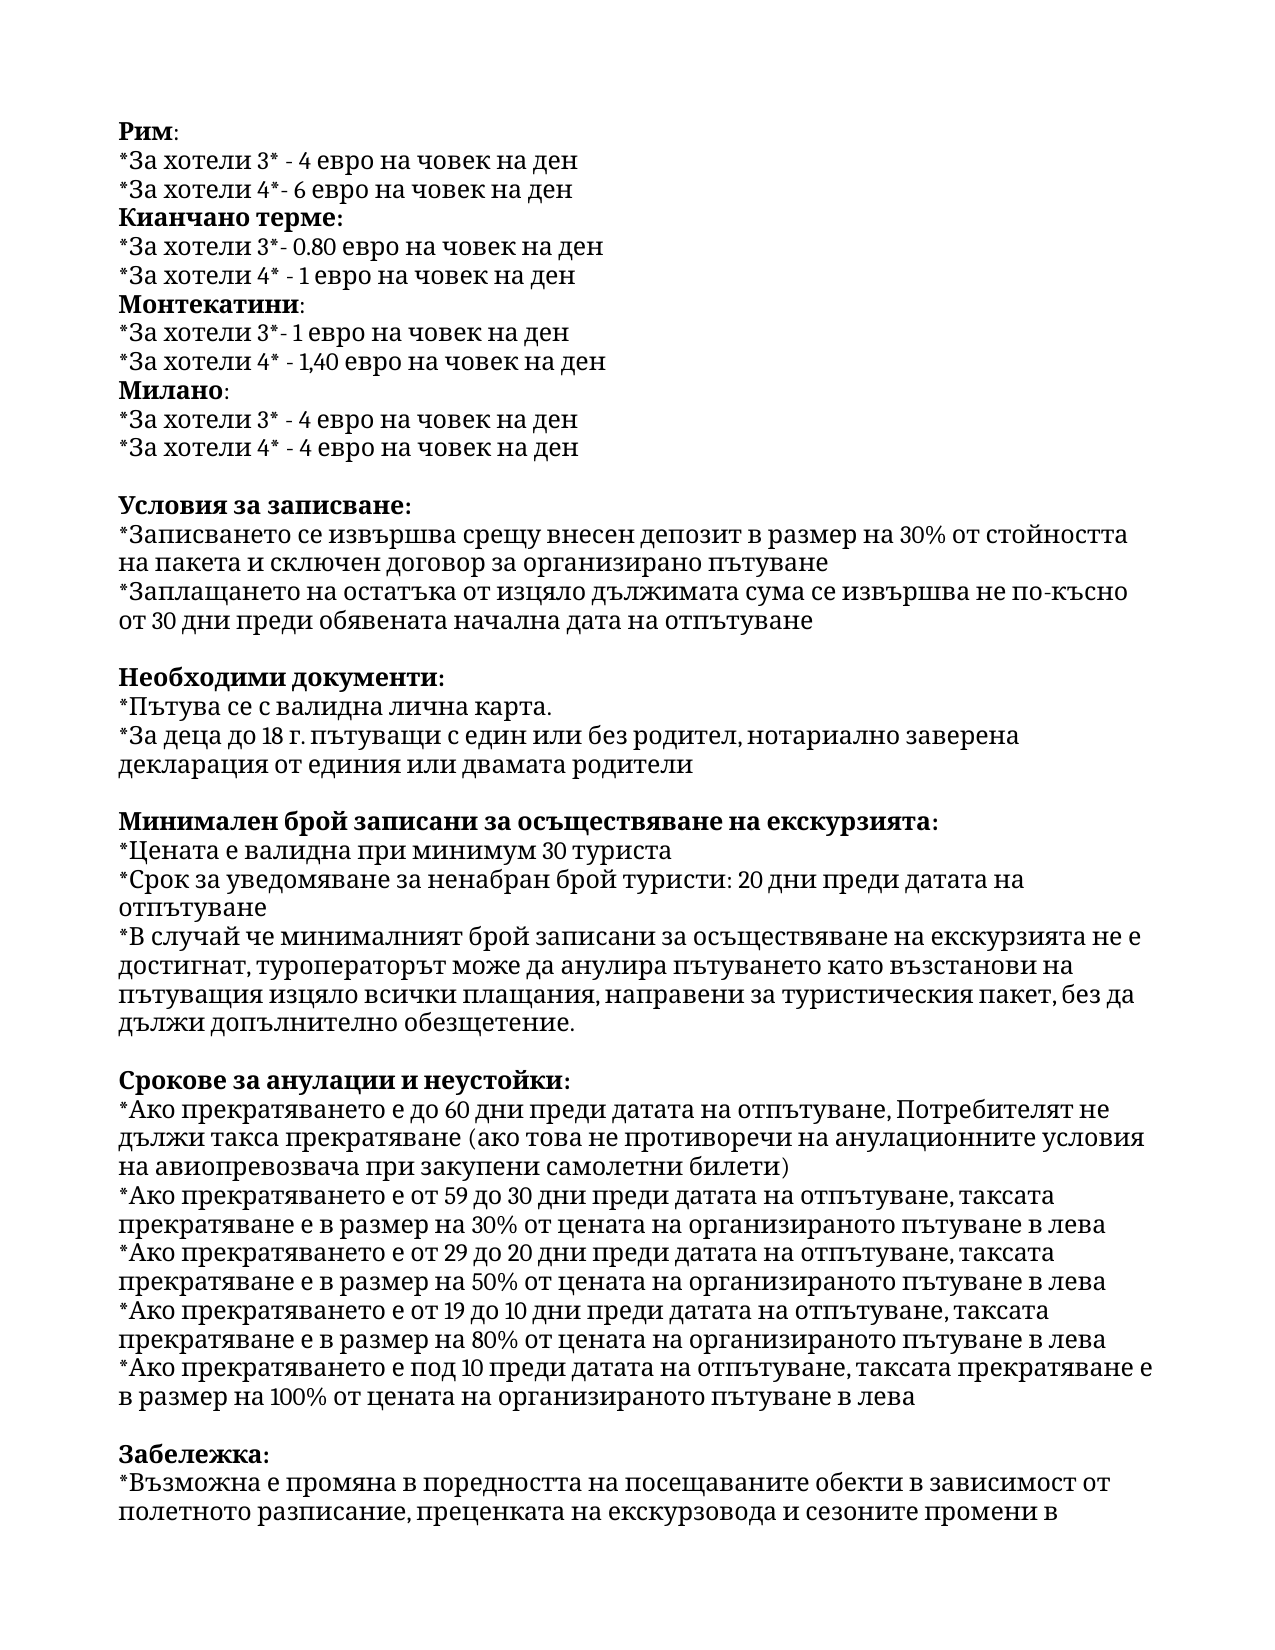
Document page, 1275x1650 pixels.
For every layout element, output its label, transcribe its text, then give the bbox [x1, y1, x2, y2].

text *За хотели 3* - 4 евро на човек на ден [118, 147, 1157, 176]
text Срокове за анулации и неустойки: [118, 1067, 1157, 1096]
text *В случай че минималният брой записани за осъществяване на екскурзията не е достигнат, туроператорът може да анулира пътуването като възстанови на пътуващия изцяло всички плащания, направени за туристическия пакет, без да дължи допълнително обезщетение. [118, 923, 1157, 1038]
text *За хотели 4*- 6 евро на човек на ден [118, 176, 1157, 204]
text *Възможна е промяна в поредността на посещаваните обекти в зависимост от полетното разписание, преценката на екскурзовода и сезоните промени в [118, 1469, 1157, 1527]
text *Ако прекратяването е от 29 до 20 дни преди датата на отпътуване, таксата прекратяване е в размер на 50% от цената на организираното пътуване в лева [118, 1239, 1157, 1297]
text *Ако прекратяването е от 19 до 10 дни преди датата на отпътуване, таксата прекратяване е в размер на 80% от цената на организираното пътуване в лева [118, 1297, 1157, 1354]
text *За хотели 4* - 1 евро на човек на ден [118, 262, 1157, 291]
text *За деца до 18 г. пътуващи с един или без родител, нотариално заверена декларация от единия или двамата родители [118, 722, 1157, 779]
text *Записването се извършва срещу внесен депозит в размер на 30% от стойността на пакета и сключен договор за организирано пътуване [118, 521, 1157, 578]
text Необходими документи: [118, 664, 1157, 693]
text *Срок за уведомяване за ненабран брой туристи: 20 дни преди датата на отпътуване [118, 866, 1157, 923]
text Минимален брой записани за осъществяване на екскурзията: [118, 808, 1157, 837]
text *За хотели 3*- 1 евро на човек на ден [118, 319, 1157, 348]
text Кианчано терме: [118, 204, 1157, 233]
text *Ако прекратяването е до 60 дни преди датата на отпътуване, Потребителят не дължи такса прекратяване (ако това не противоречи на анулационните условия на авиопревозвача при закупени самолетни билети) [118, 1096, 1157, 1182]
text *Цената е валидна при минимум 30 туриста [118, 837, 1157, 866]
text *За хотели 4* - 1,40 евро на човек на ден [118, 348, 1157, 377]
text *За хотели 4* - 4 евро на човек на ден [118, 434, 1157, 463]
text *Заплащането на остатъка от изцяло дължимата сума се извършва не по-късно от 30 дни преди обявената начална дата на отпътуване [118, 578, 1157, 636]
text Рим: [118, 118, 1157, 147]
text Монтекатини: [118, 291, 1157, 319]
text Милано: [118, 377, 1157, 406]
text Условия за записване: [118, 492, 1157, 521]
text *За хотели 3* - 4 евро на човек на ден [118, 406, 1157, 434]
text *За хотели 3*- 0.80 евро на човек на ден [118, 233, 1157, 262]
text *Ако прекратяването е от 59 до 30 дни преди датата на отпътуване, таксата прекратяване е в размер на 30% от цената на организираното пътуване в лева [118, 1182, 1157, 1239]
text *Ако прекратяването е под 10 преди датата на отпътуване, таксата прекратяване е в размер на 100% от цената на организираното пътуване в лева [118, 1354, 1157, 1412]
text *Пътува се с валидна лична карта. [118, 693, 1157, 722]
text Забележка: [118, 1441, 1157, 1469]
